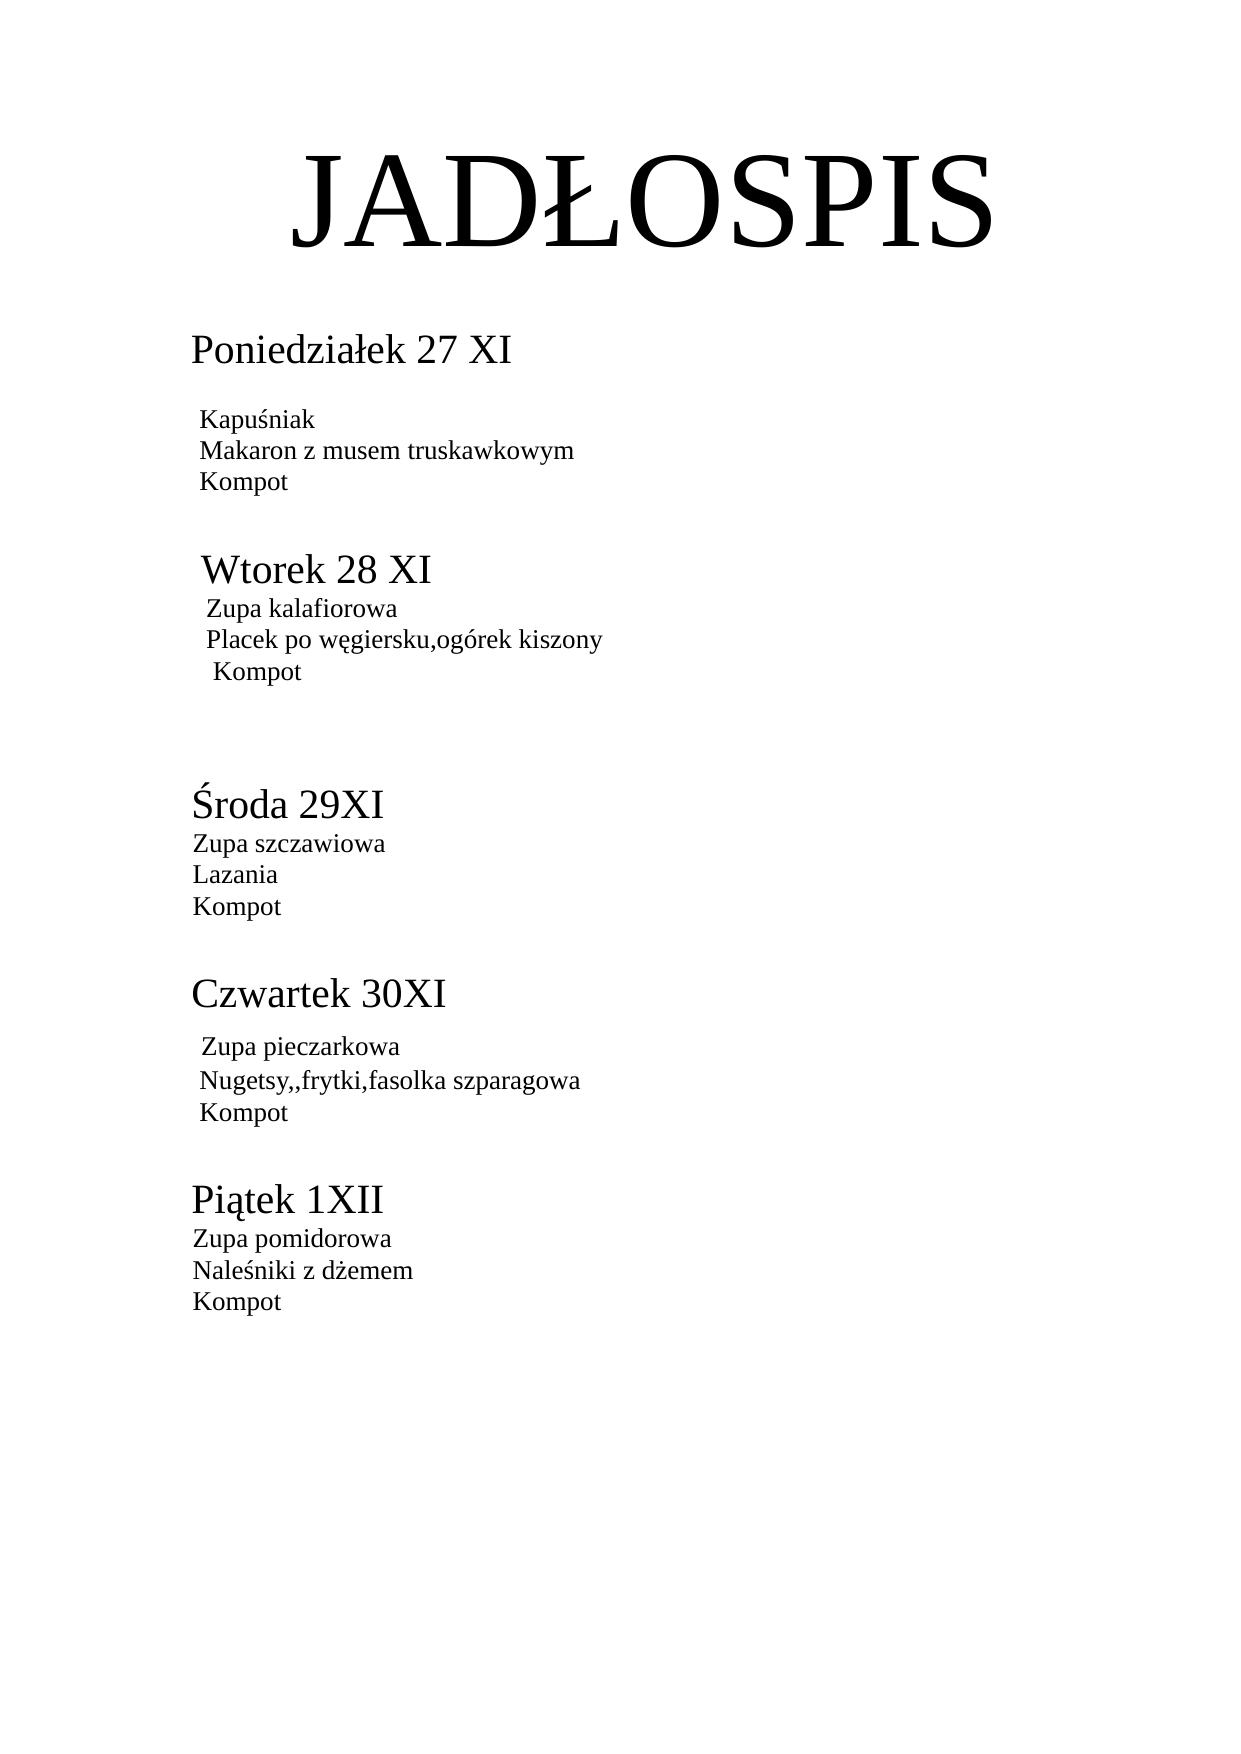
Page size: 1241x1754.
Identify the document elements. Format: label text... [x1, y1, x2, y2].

text Środa 29XI [118, 779, 1122, 827]
text JADŁOSPIS [118, 118, 1122, 276]
text Zupa pomidorowa [118, 1223, 1122, 1254]
text Kompot [118, 655, 1122, 686]
text Wtorek 28 XI [118, 544, 1122, 592]
text Zupa pieczarkowa [118, 1017, 1122, 1064]
text Zupa szczawiowa [118, 827, 1122, 858]
text Kompot [118, 889, 1122, 921]
text Nugetsy,,frytki,fasolka szparagowa [118, 1064, 1122, 1096]
text Kompot [118, 1285, 1122, 1316]
text Lazania [118, 858, 1122, 889]
text Czwartek 30XI [118, 969, 1122, 1017]
text Kompot [118, 1096, 1122, 1127]
text Placek po węgiersku,ogórek kiszony [118, 624, 1122, 655]
text Kapuśniak [118, 403, 1122, 434]
text Kompot [118, 466, 1122, 497]
text Poniedziałek 27 XI [118, 324, 1122, 372]
text Naleśniki z dżemem [118, 1254, 1122, 1285]
text Makaron z musem truskawkowym [118, 434, 1122, 466]
text Zupa kalafiorowa [118, 592, 1122, 624]
text Piątek 1XII [118, 1175, 1122, 1223]
